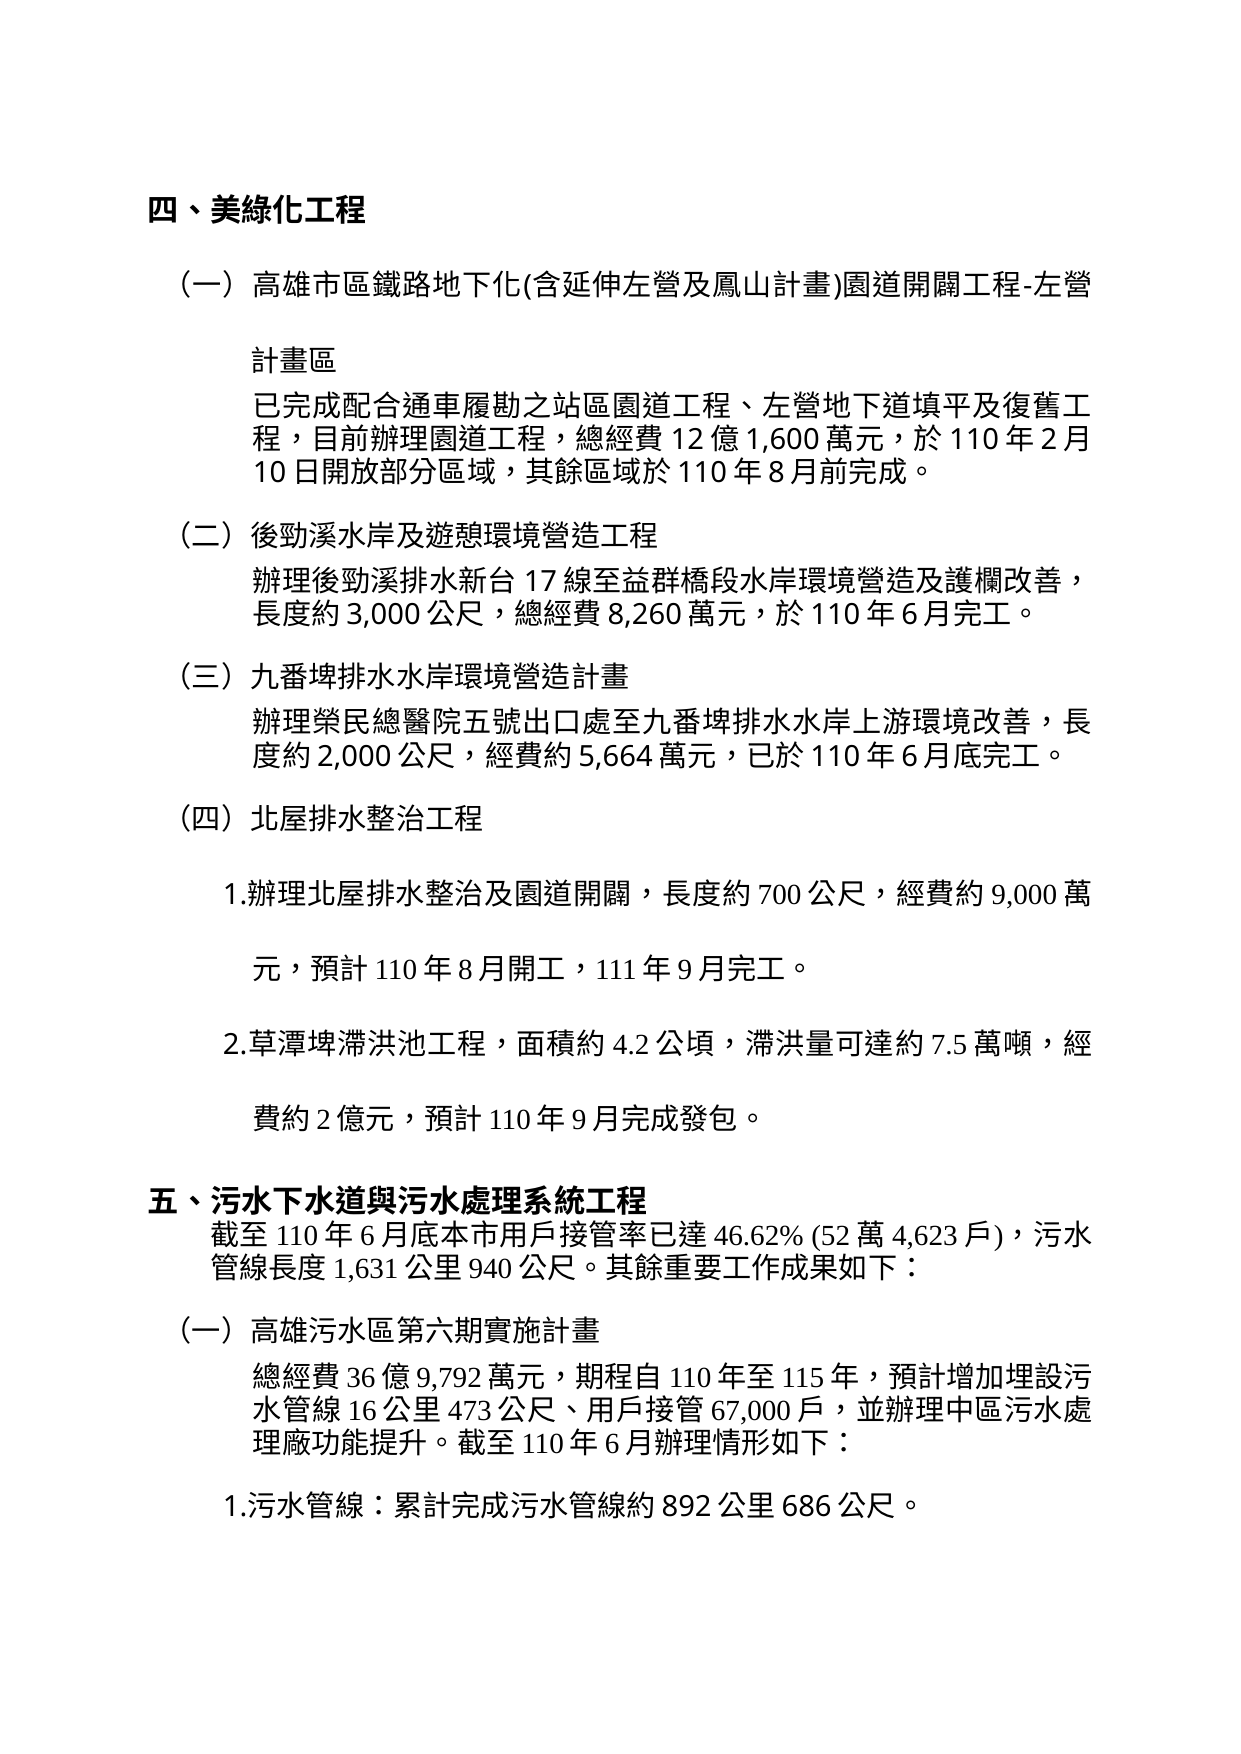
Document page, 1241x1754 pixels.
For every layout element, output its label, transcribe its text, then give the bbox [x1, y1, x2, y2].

text 總經費36億9,792萬元，期程自110年至115年，預計增加埋設污水管線16公里473公尺、用戶接管67,000戶，並辦理中區污水處理廠功能提升。截至110年6月辦理情形如下： [253, 1360, 1092, 1460]
text 辦理後勁溪排水新台17線至益群橋段水岸環境營造及護欄改善，長度約3,000公尺，總經費8,260萬元，於110年6月完工。 [253, 564, 1092, 631]
text （四）北屋排水整治工程 [162, 773, 1092, 848]
subtitle 五、污水下水道與污水處理系統工程 [148, 1185, 1092, 1219]
text （三）九番埤排水水岸環境營造計畫 [162, 631, 1092, 706]
text 截至110年6月底本市用戶接管率已達46.62% (52萬4,623戶)，污水管線長度1,631公里940公尺。其餘重要工作成果如下： [210, 1219, 1092, 1285]
text （一）高雄市區鐵路地下化(含延伸左營及鳳山計畫)園道開闢工程-左營計畫區 [162, 239, 1092, 389]
text （二）後勁溪水岸及遊憩環境營造工程 [162, 489, 1092, 564]
text 1.污水管線：累計完成污水管線約892公里686公尺。 [223, 1460, 1092, 1535]
text 四、美綠化工程 [148, 164, 1092, 239]
text （一）高雄污水區第六期實施計畫 [162, 1285, 1092, 1360]
text 1.辦理北屋排水整治及園道開闢，長度約700公尺，經費約9,000萬元，預計110年8月開工，111年9月完工。 [223, 848, 1092, 998]
text 已完成配合通車履勘之站區園道工程、左營地下道填平及復舊工程，目前辦理園道工程，總經費12億1,600萬元，於110年2月10日開放部分區域，其餘區域於110年8月前完成。 [253, 389, 1092, 489]
text 2.草潭埤滯洪池工程，面積約4.2公頃，滯洪量可達約7.5萬噸，經費約2億元，預計110年9月完成發包。 [223, 998, 1092, 1148]
text 辦理榮民總醫院五號出口處至九番埤排水水岸上游環境改善，長度約2,000公尺，經費約5,664萬元，已於110年6月底完工。 [253, 706, 1092, 773]
